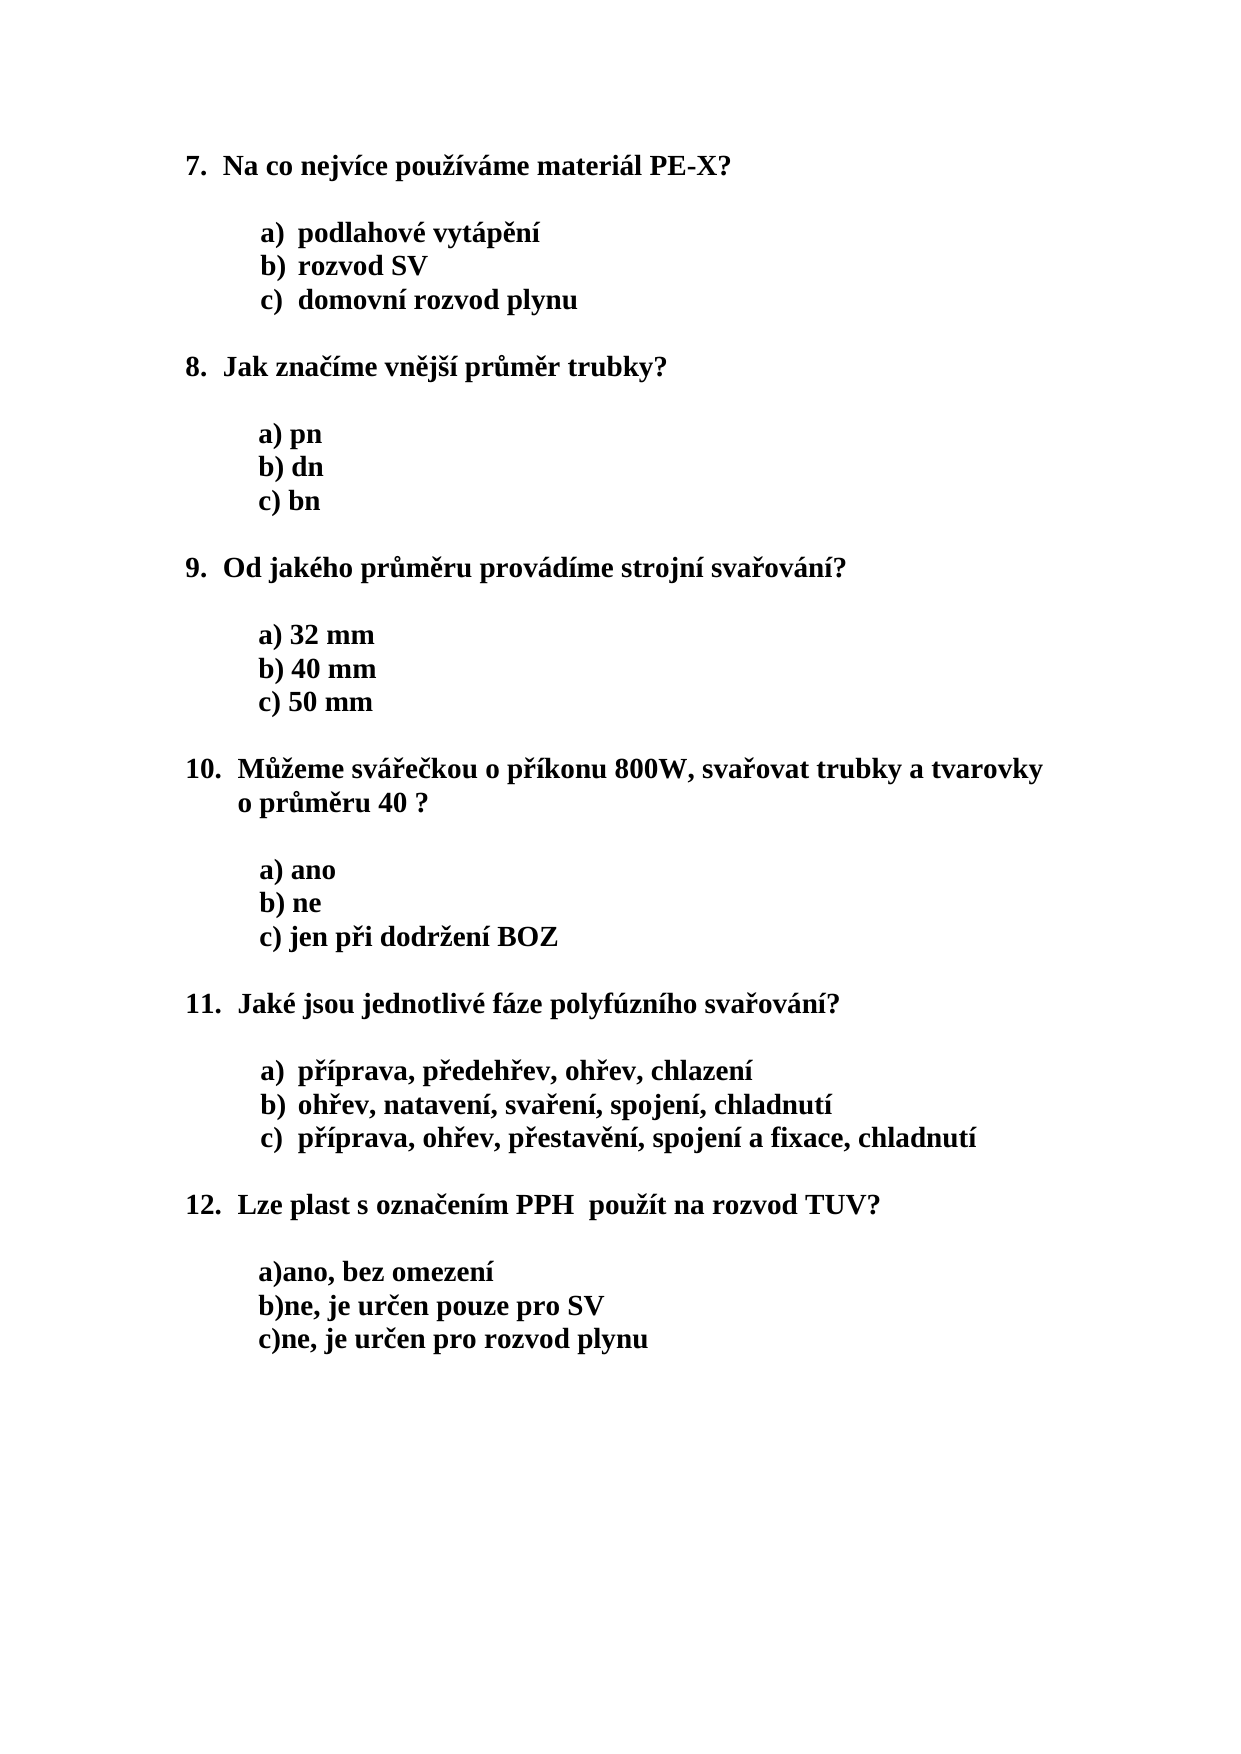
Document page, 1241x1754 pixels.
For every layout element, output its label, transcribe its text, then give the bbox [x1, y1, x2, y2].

text b) 40 mm [185, 651, 1093, 684]
list Na co nejvíce používáme materiál PE-X? [185, 148, 1093, 181]
list domovní rozvod plynu [260, 282, 1093, 315]
list podlahové vytápění [260, 215, 1093, 248]
text a)ano, bez omezení [185, 1254, 1093, 1288]
text a) ano [223, 852, 1093, 886]
text a) 32 mm [185, 617, 1093, 651]
list rozvod SV [260, 248, 1093, 282]
text c)ne, je určen pro rozvod plynu [185, 1322, 1093, 1355]
list Jak značíme vnější průměr trubky? [185, 349, 1093, 382]
list příprava, ohřev, přestavění, spojení a fixace, chladnutí [260, 1120, 1093, 1154]
text c) 50 mm [185, 684, 1093, 718]
list ohřev, natavení, svaření, spojení, chladnutí [260, 1087, 1093, 1120]
list Jaké jsou jednotlivé fáze polyfúzního svařování? [185, 986, 1093, 1020]
text c) bn [185, 483, 1093, 517]
text b)ne, je určen pouze pro SV [185, 1288, 1093, 1322]
list Lze plast s označením PPH použít na rozvod TUV? [185, 1187, 1093, 1221]
list Můžeme svářečkou o příkonu 800W, svařovat trubky a tvarovky [185, 751, 1093, 785]
list příprava, předehřev, ohřev, chlazení [260, 1053, 1093, 1087]
text a) pn [185, 416, 1093, 449]
text c) jen při dodržení BOZ [223, 919, 1093, 953]
text b) dn [185, 449, 1093, 483]
text b) ne [223, 886, 1093, 919]
text o průměru 40 ? [223, 785, 1093, 818]
list Od jakého průměru provádíme strojní svařování? [185, 550, 1093, 584]
